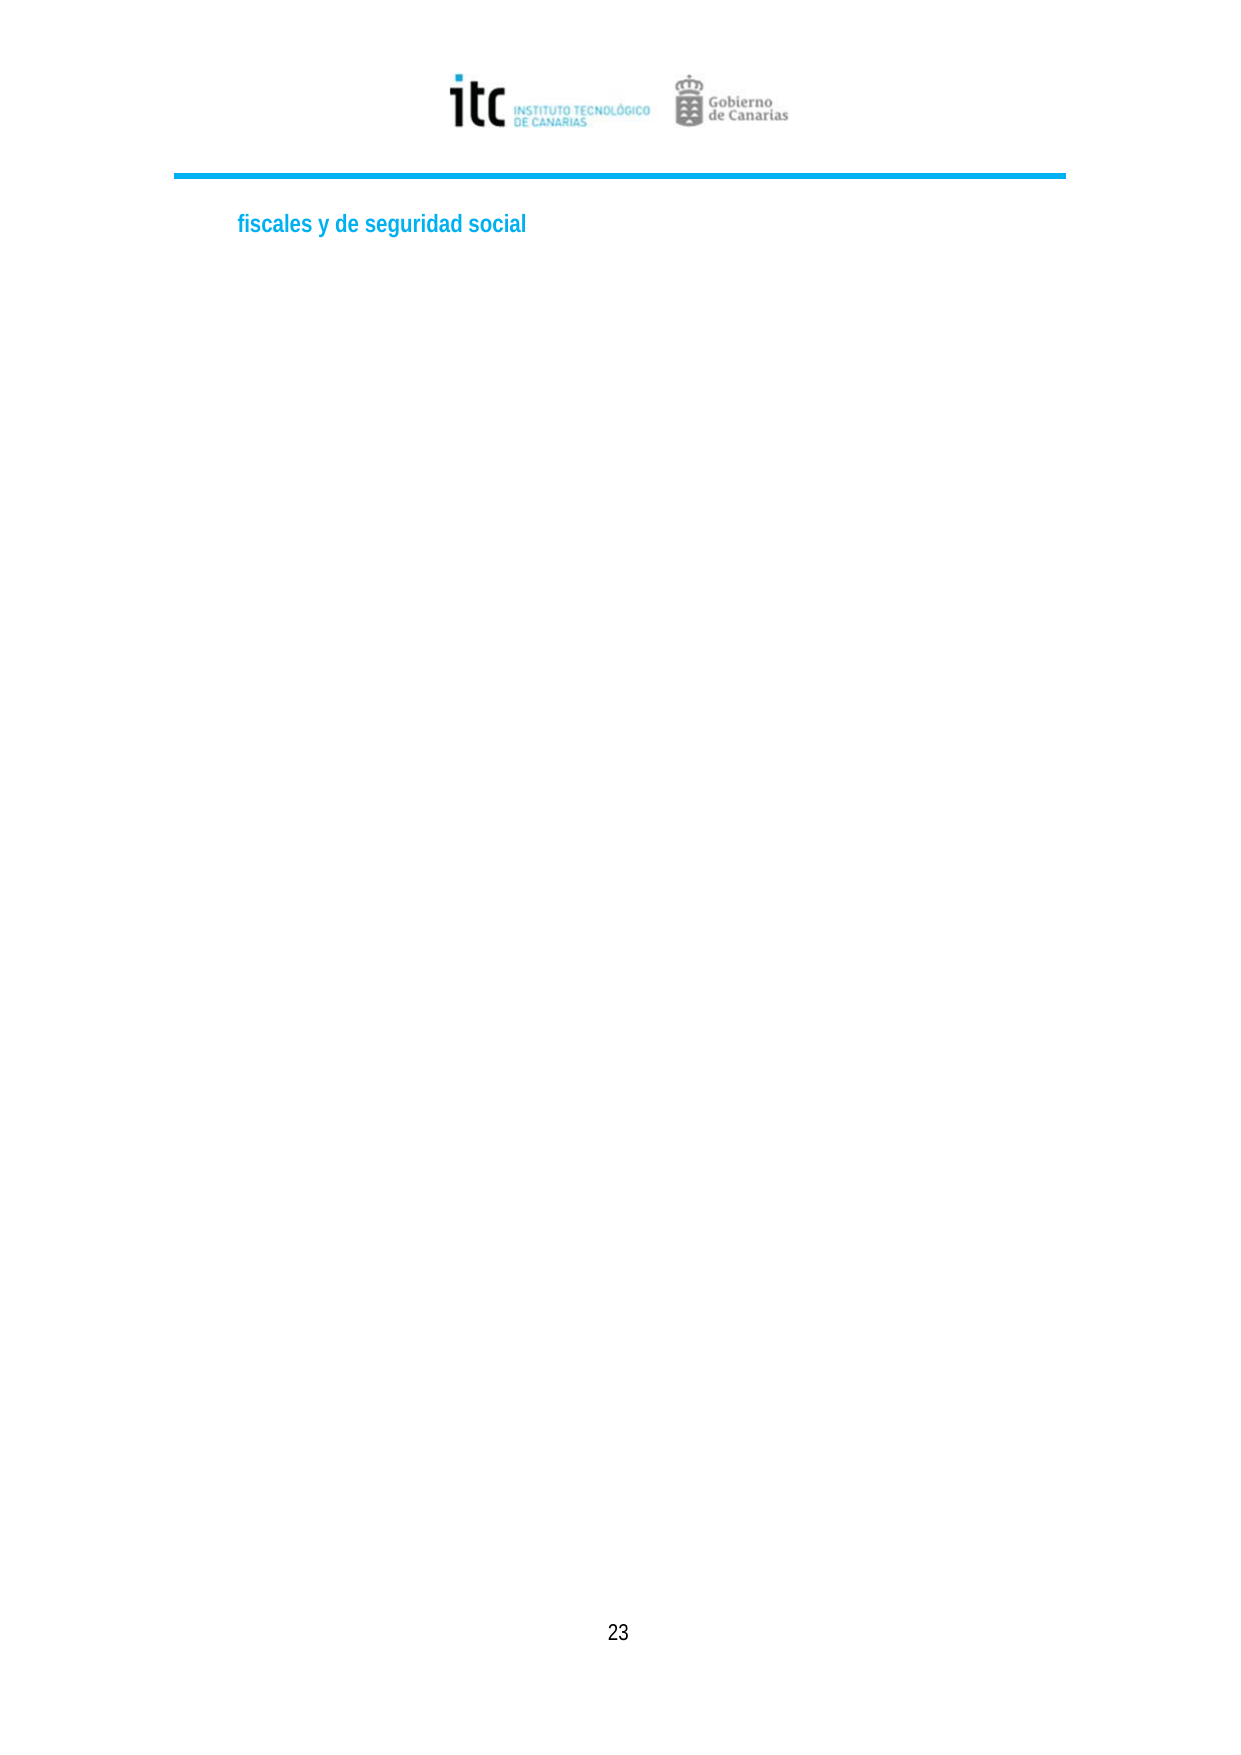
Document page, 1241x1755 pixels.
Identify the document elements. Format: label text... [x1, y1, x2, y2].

subtitle fiscales y de seguridad social [177, 209, 1078, 237]
